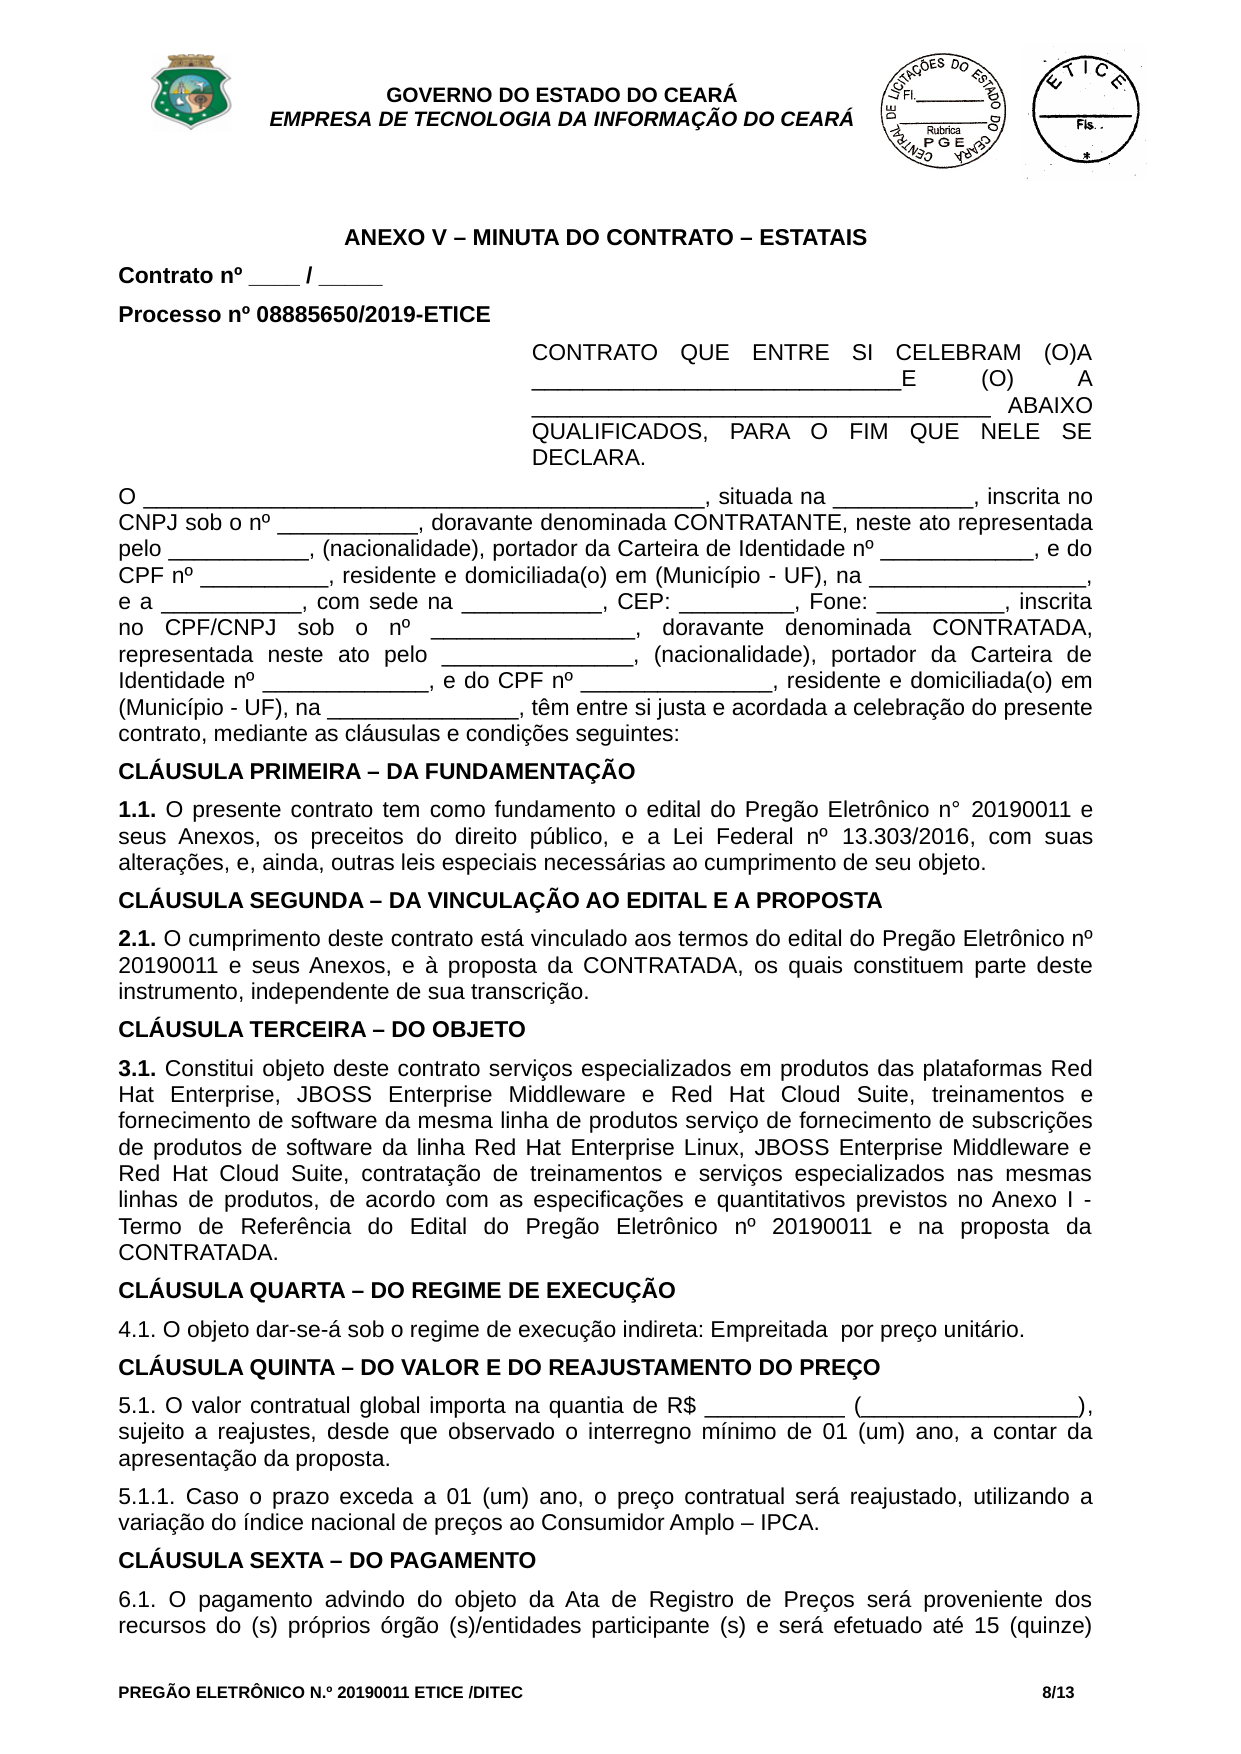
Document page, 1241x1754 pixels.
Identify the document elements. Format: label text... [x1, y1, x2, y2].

text CONTRATO QUE ENTRE SI CELEBRAM (O)A _____________________________E (O) A ____________________________________ ABAIXO QUALIFICADOS, PARA O FIM QUE NELE SE DECLARA. [532, 339, 1093, 471]
picture [879, 52, 1007, 170]
text 4.1. O objeto dar-se-á sob o regime de execução indireta: Empreitada por preço unitário. [118, 1316, 1093, 1342]
text 3.1. Constitui objeto deste contrato serviços especializados em produtos das plataformas Red Hat Enterprise, JBOSS Enterprise Middleware e Red Hat Cloud Suite, treinamentos e fornecimento de software da mesma linha de produtos serviço de fornecimento de subscrições de produtos de software da linha Red Hat Enterprise Linux, JBOSS Enterprise Middleware e Red Hat Cloud Suite, contratação de treinamentos e serviços especializados nas mesmas linhas de produtos, de acordo com as especificações e quantitativos previstos no Anexo I - Termo de Referência do Edital do Pregão Eletrônico nº 20190011 e na proposta da CONTRATADA. [118, 1054, 1093, 1265]
text 5.1. O valor contratual global importa na quantia de R$ ___________ (_________________), sujeito a reajustes, desde que observado o interregno mínimo de 01 (um) ano, a contar da apresentação da proposta. [118, 1392, 1093, 1471]
text ANEXO V – MINUTA DO CONTRATO – ESTATAIS [118, 224, 1093, 251]
text CLÁUSULA QUINTA – DO VALOR E DO REAJUSTAMENTO DO PREÇO [118, 1354, 1093, 1380]
text 6.1. O pagamento advindo do objeto da Ata de Registro de Preços será proveniente dos recursos do (s) próprios órgão (s)/entidades participante (s) e será efetuado até 15 (quinze) [118, 1586, 1093, 1638]
text 1.1. O presente contrato tem como fundamento o edital do Pregão Eletrônico n° 20190011 e seus Anexos, os preceitos do direito público, e a Lei Federal nº 13.303/2016, com suas alterações, e, ainda, outras leis especiais necessárias ao cumprimento de seu objeto. [118, 796, 1093, 875]
text CLÁUSULA SEXTA – DO PAGAMENTO [118, 1547, 1093, 1574]
text CLÁUSULA QUARTA – DO REGIME DE EXECUÇÃO [118, 1277, 1093, 1304]
text CLÁUSULA PRIMEIRA – DA FUNDAMENTAÇÃO [118, 758, 1093, 784]
text Contrato nº ____ / _____ [118, 262, 1093, 289]
text Processo nº 08885650/2019-ETICE [118, 301, 1093, 327]
text 5.1.1. Caso o prazo exceda a 01 (um) ano, o preço contratual será reajustado, utilizando a variação do índice nacional de preços ao Consumidor Amplo – IPCA. [118, 1483, 1093, 1536]
text CLÁUSULA SEGUNDA – DA VINCULAÇÃO AO EDITAL E A PROPOSTA [118, 887, 1093, 913]
text 2.1. O cumprimento deste contrato está vinculado aos termos do edital do Pregão Eletrônico nº 20190011 e seus Anexos, e à proposta da CONTRATADA, os quais constituem parte deste instrumento, independente de sua transcrição. [118, 925, 1093, 1004]
text O ____________________________________________, situada na ___________, inscrita no CNPJ sob o nº ___________, doravante denominada CONTRATANTE, neste ato representada pelo ___________, (nacionalidade), portador da Carteira de Identidade nº ____________, e do CPF nº __________, residente e domiciliada(o) em (Município - UF), na _________________, e a ___________, com sede na ___________, CEP: _________, Fone: __________, inscrita no CPF/CNPJ sob o nº ________________, doravante denominada CONTRATADA, representada neste ato pelo _______________, (nacionalidade), portador da Carteira de Identidade nº _____________, e do CPF nº _______________, residente e domiciliada(o) em (Município - UF), na _______________, têm entre si justa e acordada a celebração do presente contrato, mediante as cláusulas e condições seguintes: [118, 483, 1093, 746]
text CLÁUSULA TERCEIRA – DO OBJETO [118, 1016, 1093, 1043]
